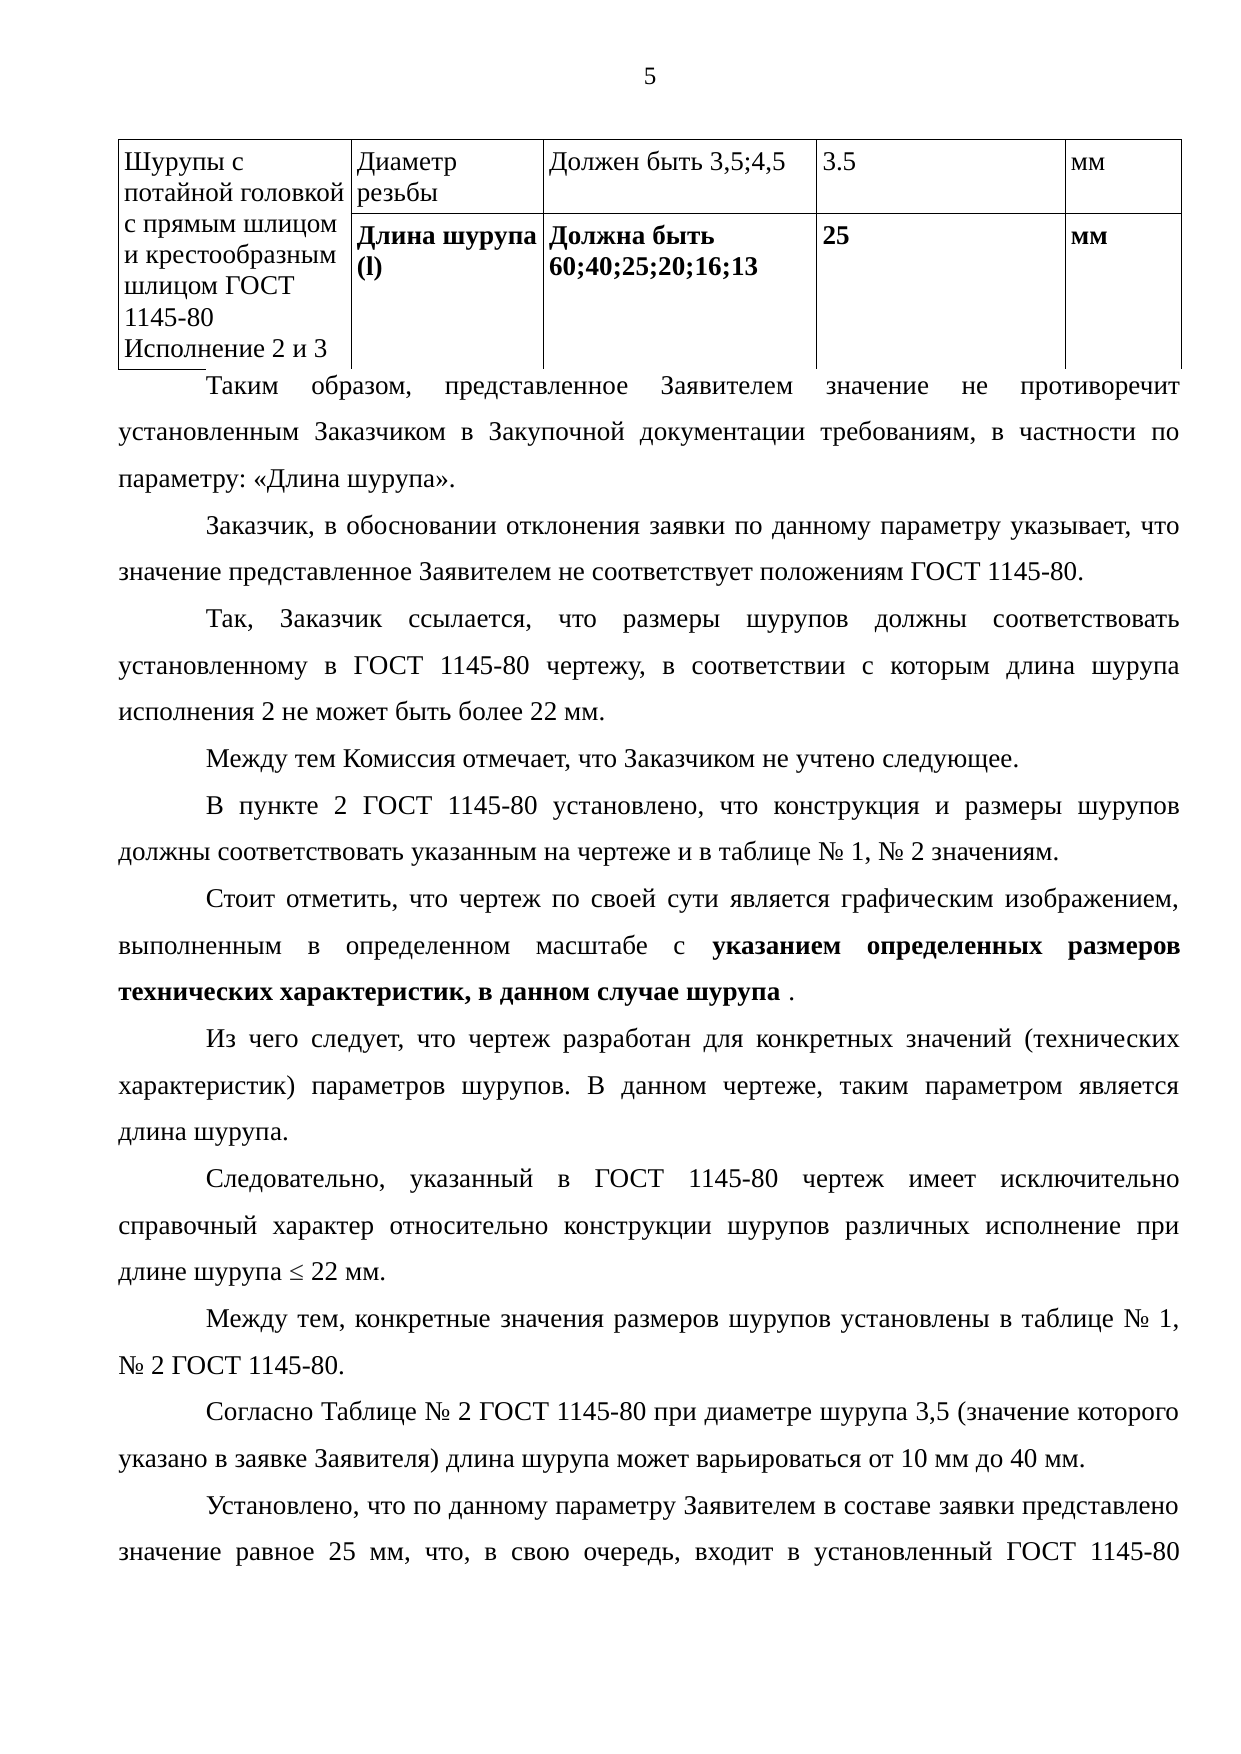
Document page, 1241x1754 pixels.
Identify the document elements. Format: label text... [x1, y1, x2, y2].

text Установлено, что по данному параметру Заявителем в составе заявки представлено значение равное 25 мм, что, в свою очередь, входит в установленный ГОСТ 1145-80 [118, 1489, 1181, 1567]
table_cell Длина шурупа (l) [352, 214, 543, 369]
table_cell мм [1066, 140, 1181, 213]
table_cell Диаметр резьбы [352, 140, 543, 213]
table_cell Должен быть 3,5;4,5 [544, 140, 816, 213]
text Между тем Комиссия отмечает, что Заказчиком не учтено следующее. [118, 742, 1181, 773]
table_cell мм [1066, 214, 1181, 369]
table_cell Шурупы с потайной головкой с прямым шлицом и крестообразным шлицом ГОСТ 1145-80 Исполнение 2 и 3 [119, 140, 351, 369]
text Таким образом, представленное Заявителем значение не противоречит установленным Заказчиком в Закупочной документации требованиям, в частности по параметру: «Длина шурупа». [118, 370, 1181, 493]
table_cell 3,5 [817, 140, 1065, 213]
text Согласно Таблице № 2 ГОСТ 1145-80 при диаметре шурупа 3,5 (значение которого указано в заявке Заявителя) длина шурупа может варьироваться от 10 мм до 40 мм. [118, 1395, 1181, 1473]
text Так, Заказчик ссылается, что размеры шурупов должны соответствовать установленному в ГОСТ 1145-80 чертежу, в соответствии с которым длина шурупа исполнения 2 не может быть более 22 мм. [118, 602, 1181, 727]
text Из чего следует, что чертеж разработан для конкретных значений (технических характеристик) параметров шурупов. В данном чертеже, таким параметром является длина шурупа. [118, 1022, 1181, 1147]
text Стоит отметить, что чертеж по своей сути является графическим изображением, выполненным в определенном масштабе с указанием определенных размеров технических характеристик, в данном случае шурупа . [118, 882, 1181, 1007]
text Между тем, конкретные значения размеров шурупов установлены в таблице № 1, № 2 ГОСТ 1145-80. [118, 1302, 1181, 1380]
table_cell 25 [817, 214, 1065, 369]
text Следовательно, указанный в ГОСТ 1145-80 чертеж имеет исключительно справочный характер относительно конструкции шурупов различных исполнение при длине шурупа ≤ 22 мм. [118, 1162, 1181, 1287]
text В пункте 2 ГОСТ 1145-80 установлено, что конструкция и размеры шурупов должны соответствовать указанным на чертеже и в таблице № 1, № 2 значениям. [118, 789, 1181, 867]
text Заказчик, в обосновании отклонения заявки по данному параметру указывает, что значение представленное Заявителем не соответствует положениям ГОСТ 1145-80. [118, 509, 1181, 587]
table_cell Должна быть 60;40;25;20;16;13 [544, 214, 816, 369]
